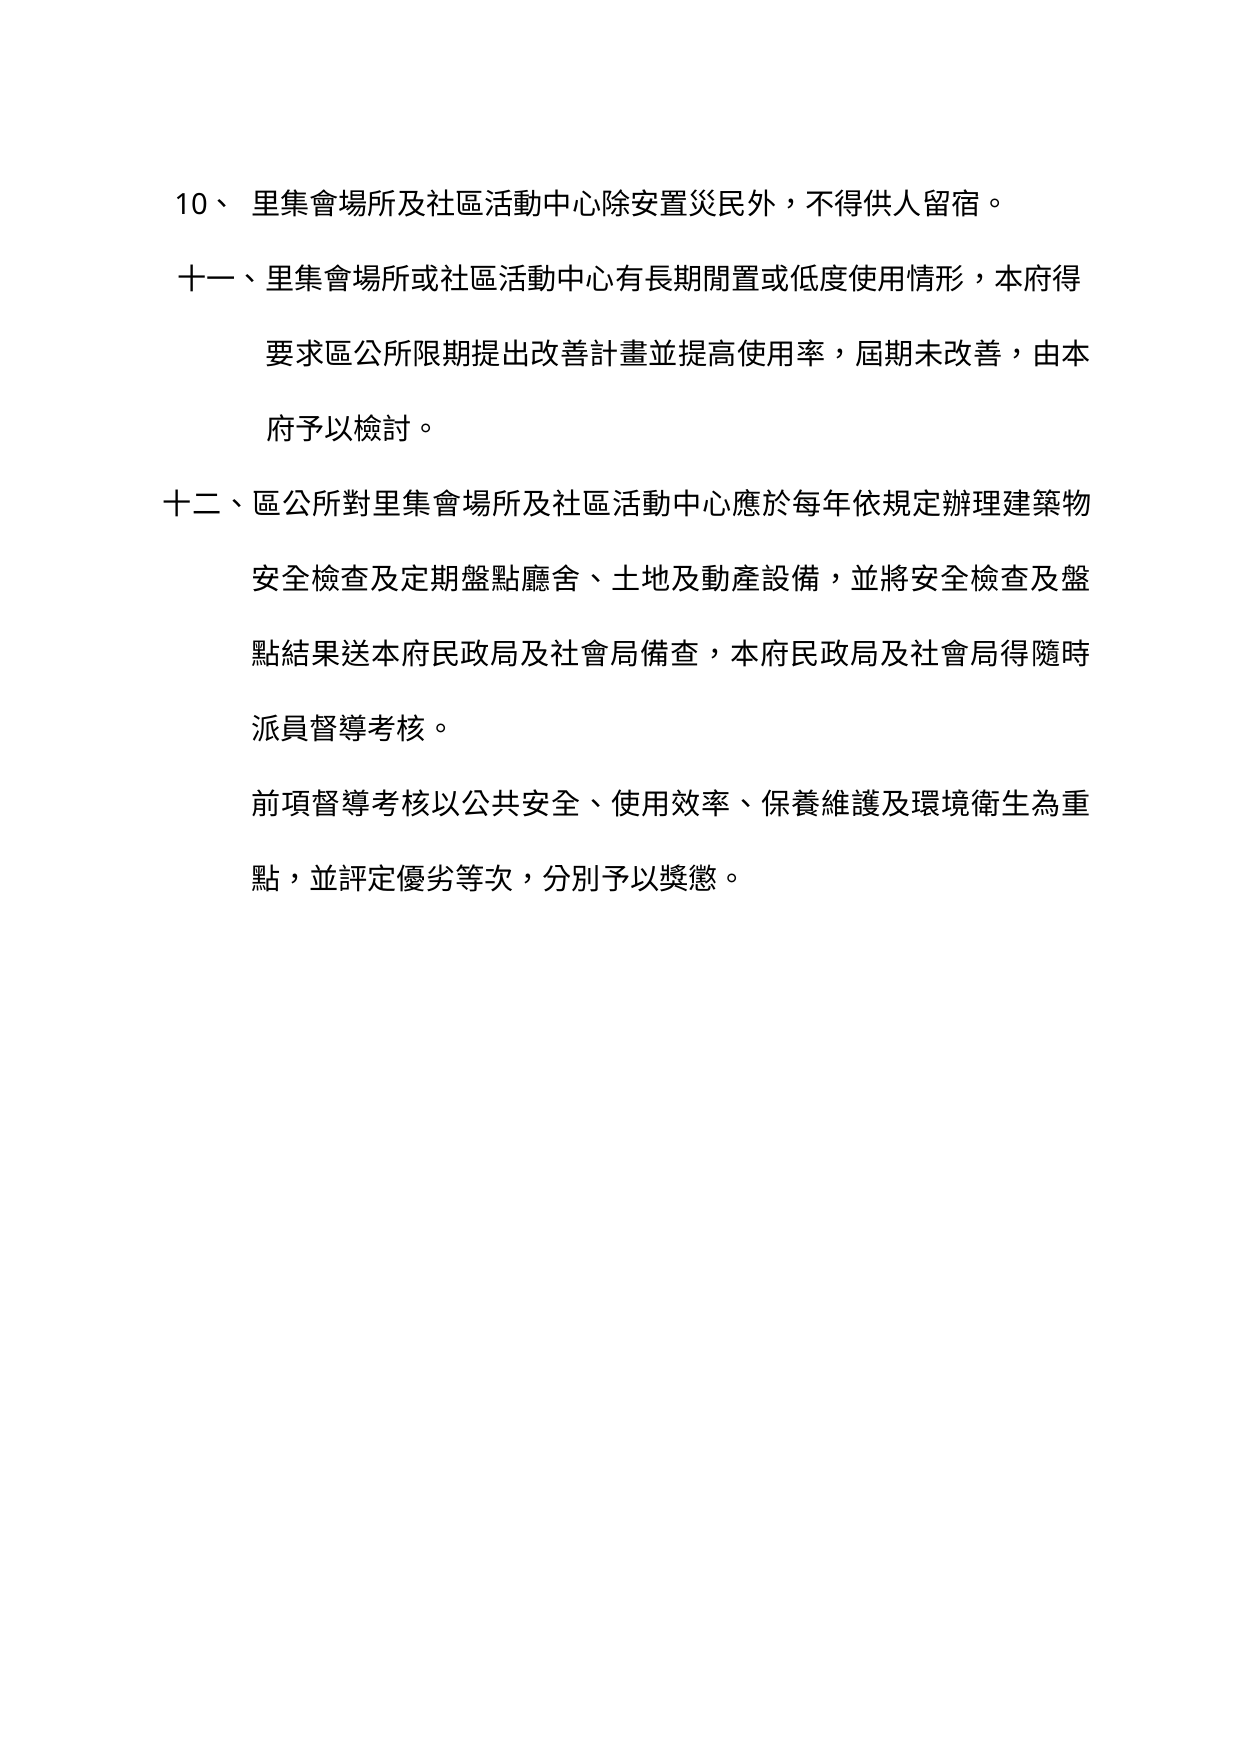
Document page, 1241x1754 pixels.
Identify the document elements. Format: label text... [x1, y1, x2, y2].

text 要求區公所限期提出改善計畫並提高使用率，屆期未改善，由本府予以檢討。 [265, 314, 1092, 464]
text 十二、區公所對里集會場所及社區活動中心應於每年依規定辦理建築物安全檢查及定期盤點廳舍、土地及動產設備，並將安全檢查及盤點結果送本府民政局及社會局備查，本府民政局及社會局得隨時派員督導考核。 [162, 464, 1092, 764]
text 前項督導考核以公共安全、使用效率、保養維護及環境衛生為重點，並評定優劣等次，分別予以獎懲。 [251, 764, 1092, 914]
list 里集會場所及社區活動中心除安置災民外，不得供人留宿。 [174, 164, 1092, 239]
text 十一、里集會場所或社區活動中心有長期閒置或低度使用情形，本府得 [177, 239, 1092, 314]
